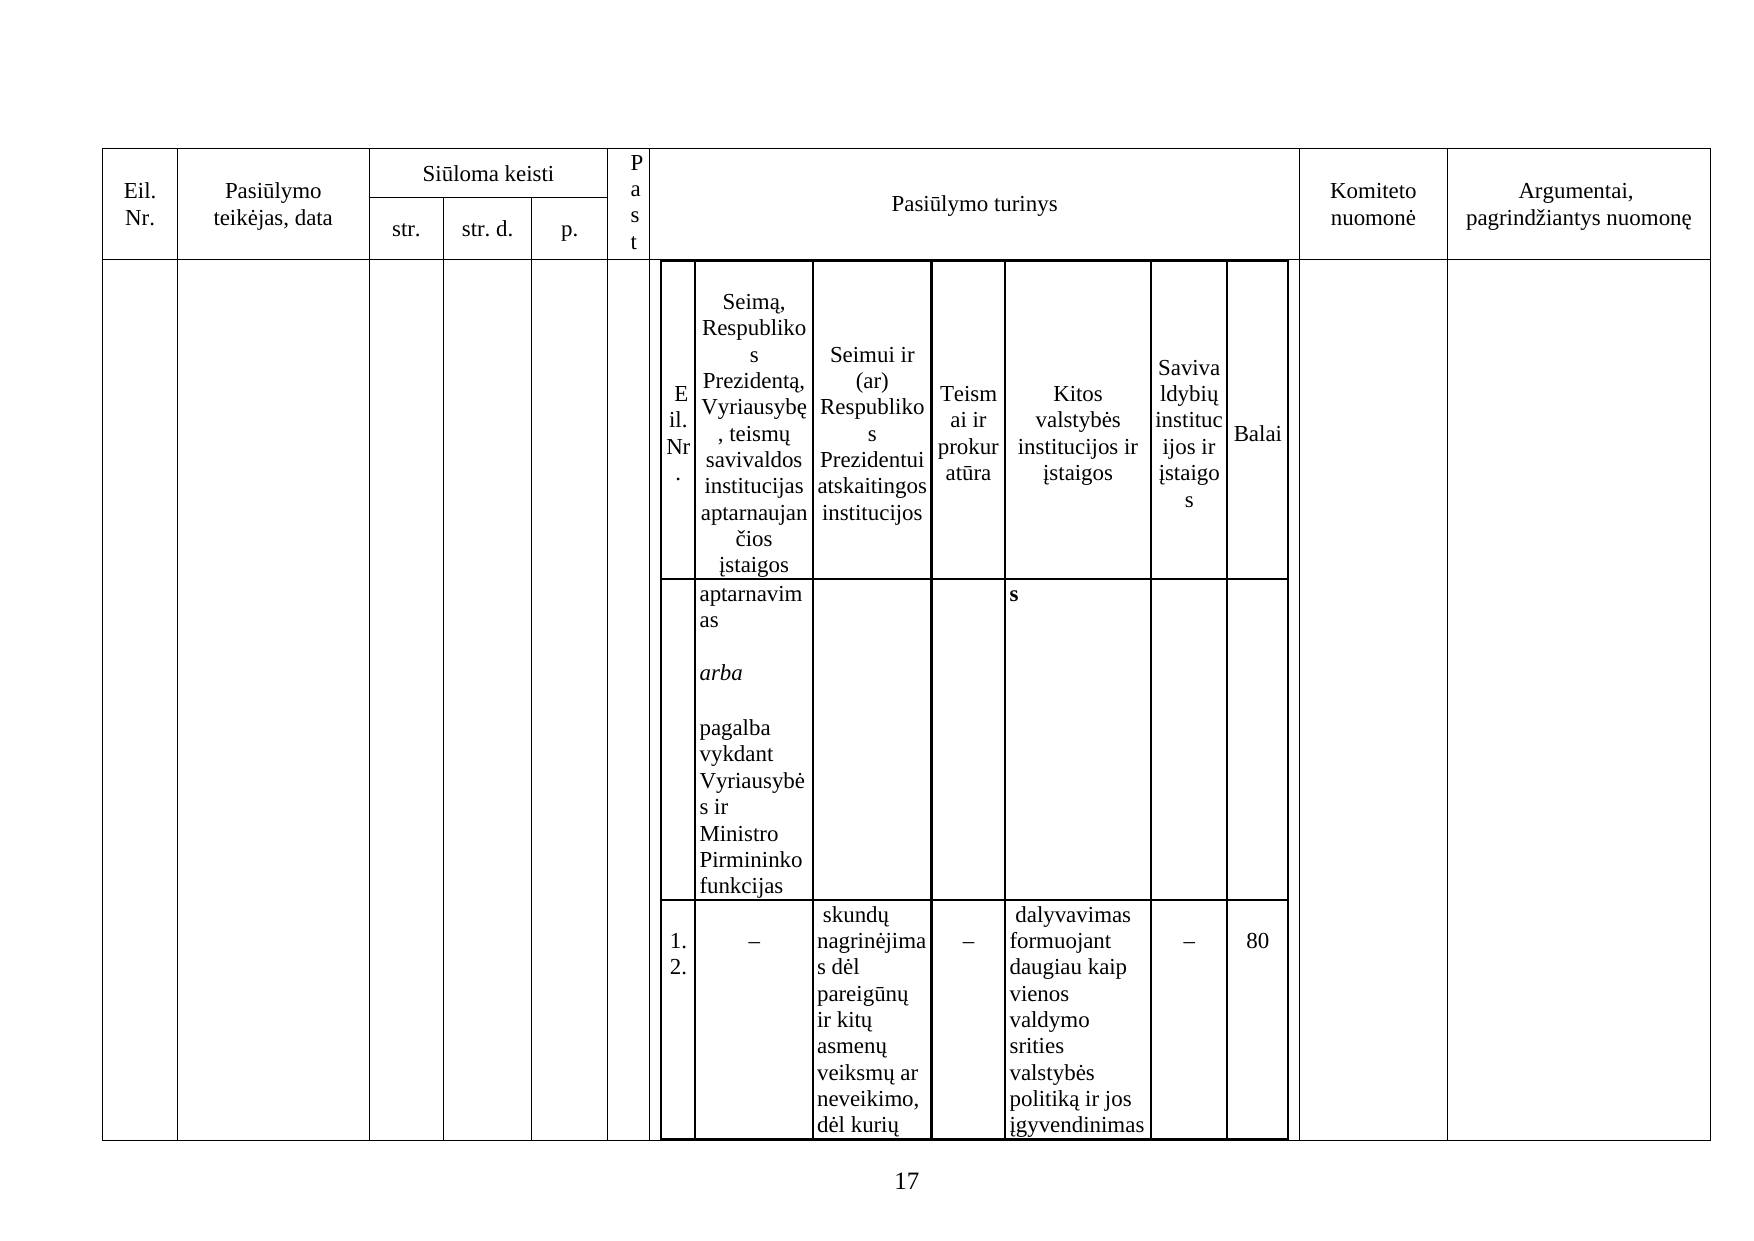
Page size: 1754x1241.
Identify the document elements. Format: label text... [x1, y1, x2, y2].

table_header Argumentai, pagrindžiantys nuomonę [1448, 149, 1710, 258]
table_cell 1.2. [662, 901, 694, 1138]
table_header Seimui ir (ar) Respublikos Prezidentui atskaitingos institucijos [814, 262, 930, 578]
table_cell – [696, 901, 812, 1138]
table_cell [532, 260, 607, 1140]
table_header Siūloma keisti [370, 149, 607, 197]
table_header Eil. Nr. [103, 149, 177, 258]
table_cell [370, 260, 443, 1140]
table_cell str. [370, 198, 443, 258]
table_cell [1448, 260, 1710, 1140]
table_header Pasiūlymo teikėjas, data [178, 149, 369, 258]
table_cell aptarnavimas arba pagalba vykdant Vyriausybės ir Ministro Pirmininko funkcijas [696, 580, 812, 899]
table_cell – [1152, 901, 1226, 1138]
table_cell p. [532, 198, 607, 258]
table_header Seimą, Respublikos Prezidentą, Vyriausybę, teismų savivaldos institucijas aptarnaujančios įstaigos [696, 262, 812, 578]
table_header Kitos valstybės institucijos ir įstaigos [1006, 262, 1150, 578]
table_header Balai [1228, 262, 1287, 578]
table_header Pastabos [608, 149, 649, 258]
table_cell [1152, 580, 1226, 899]
table_cell [933, 580, 1004, 899]
table_cell – [933, 901, 1004, 1138]
table_header Savivaldybių institucijos ir įstaigos [1152, 262, 1226, 578]
table_cell [662, 580, 694, 899]
table_cell [1228, 580, 1287, 899]
table_cell [444, 260, 531, 1140]
table_cell dalyvavimas formuojant daugiau kaip vienos valdymo srities valstybės politiką ir jos įgyvendinimas [1006, 901, 1150, 1138]
table_cell str. d. [444, 198, 531, 258]
table_header Pasiūlymo turinys [650, 149, 1299, 258]
table_cell [178, 260, 369, 1140]
table_header Teismai ir prokuratūra [933, 262, 1004, 578]
table_cell [103, 260, 177, 1140]
table_cell [814, 580, 930, 899]
table_cell [1300, 260, 1447, 1140]
table_header Komiteto nuomonė [1300, 149, 1447, 258]
table_cell skundų nagrinėjimas dėl pareigūnų ir kitų asmenų veiksmų ar neveikimo, dėl kurių [814, 901, 930, 1138]
table_cell N [608, 260, 649, 1140]
table_cell s [1006, 580, 1150, 899]
table_cell 80 [1228, 901, 1287, 1138]
table_header Eil. Nr. [662, 262, 694, 578]
